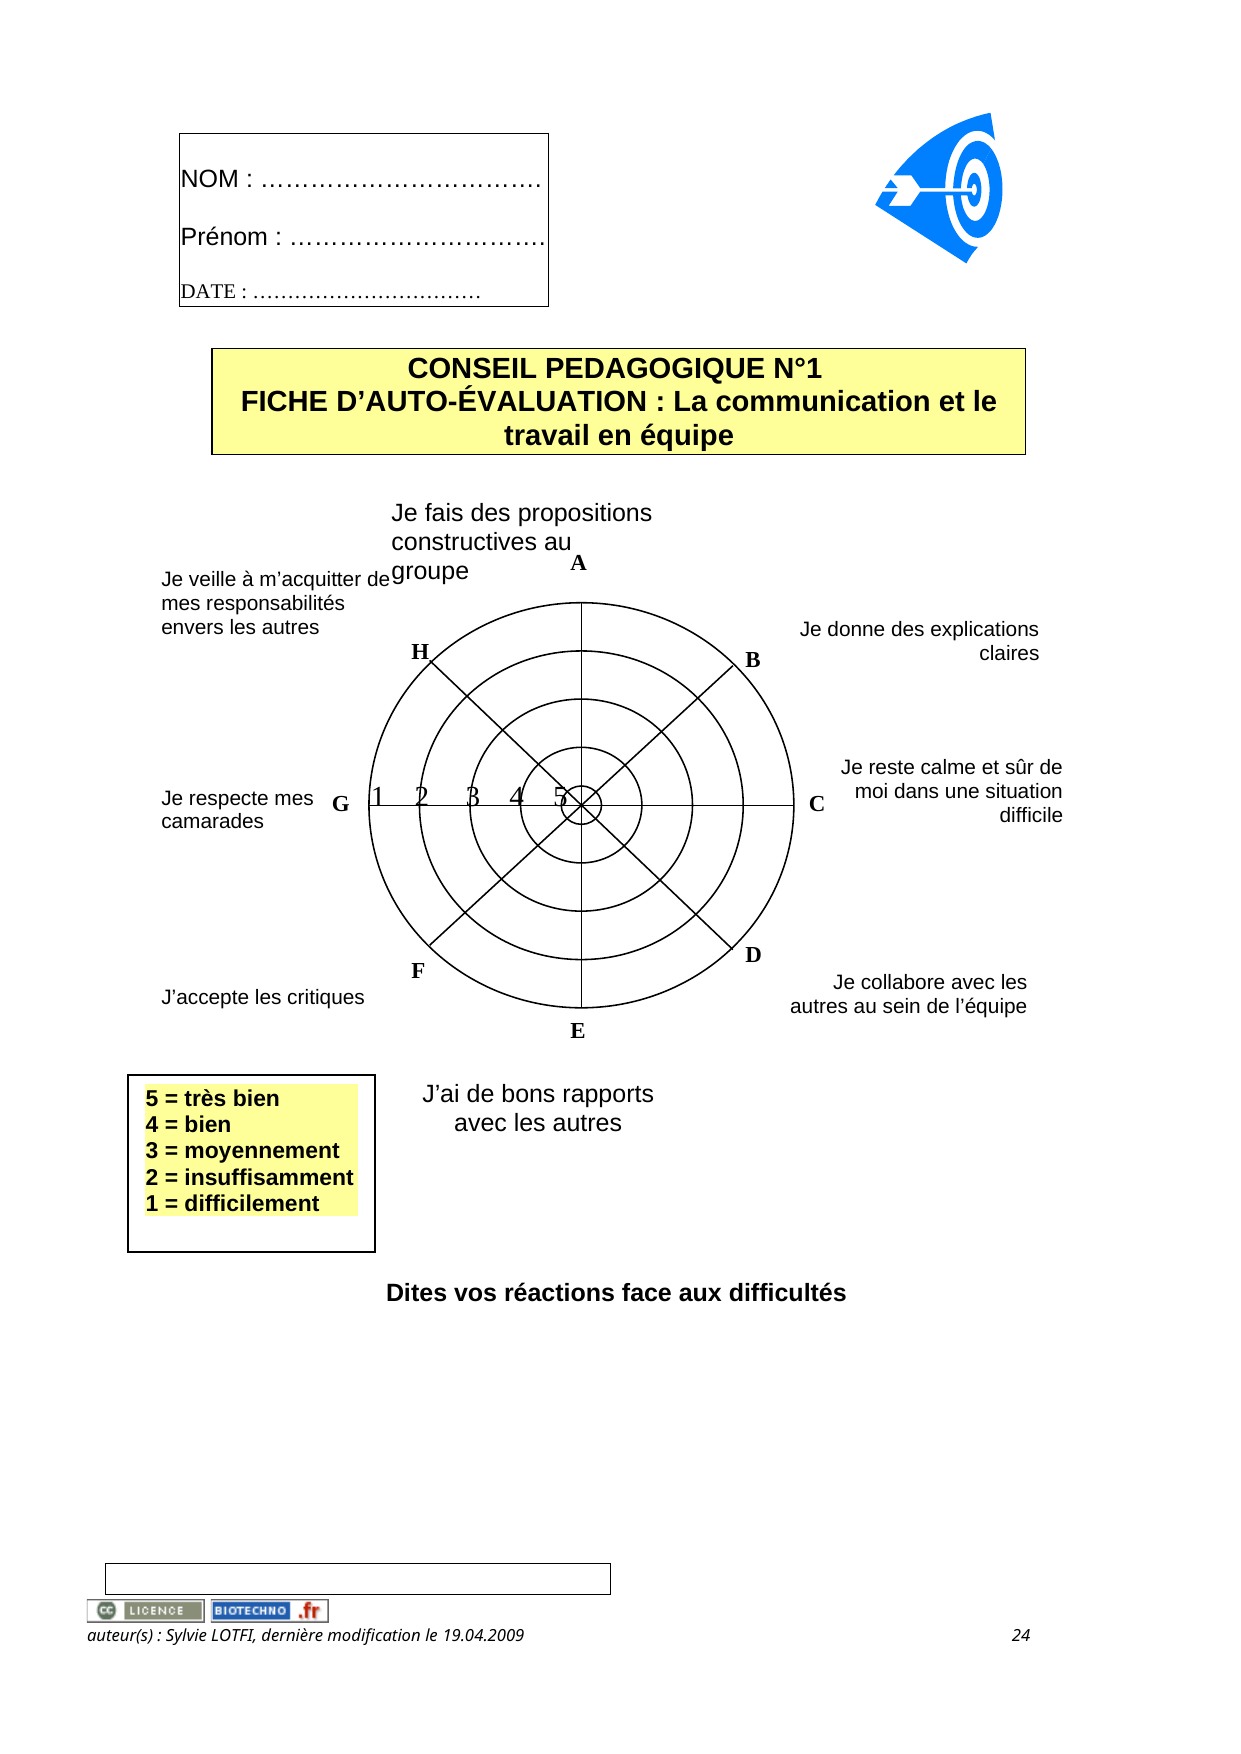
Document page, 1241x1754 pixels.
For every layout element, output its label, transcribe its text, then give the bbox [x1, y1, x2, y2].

text Dites vos réactions face aux difficultés [87, 1278, 1146, 1307]
text 2 = insuffisamment [145, 1163, 358, 1190]
table_header NOM : ……………………………. Prénom : …………………………. DATE : …………………………… [150, 104, 834, 307]
picture [86, 1599, 205, 1623]
picture [210, 1599, 329, 1623]
text FICHE D’AUTO-ÉVALUATION : La communication et le travail en équipe [213, 381, 1025, 454]
text 1 = difficilement [145, 1190, 358, 1216]
text 5 = très bien [145, 1084, 358, 1111]
text CONSEIL PEDAGOGIQUE N°1 [213, 349, 1025, 381]
text 4 = bien [145, 1111, 358, 1137]
table_header [834, 104, 1030, 307]
text 3 = moyennement [145, 1137, 358, 1163]
text Je fais des propositions constructives au groupe [391, 498, 655, 584]
text J’ai de bons rapports avec les autres [403, 1079, 673, 1137]
